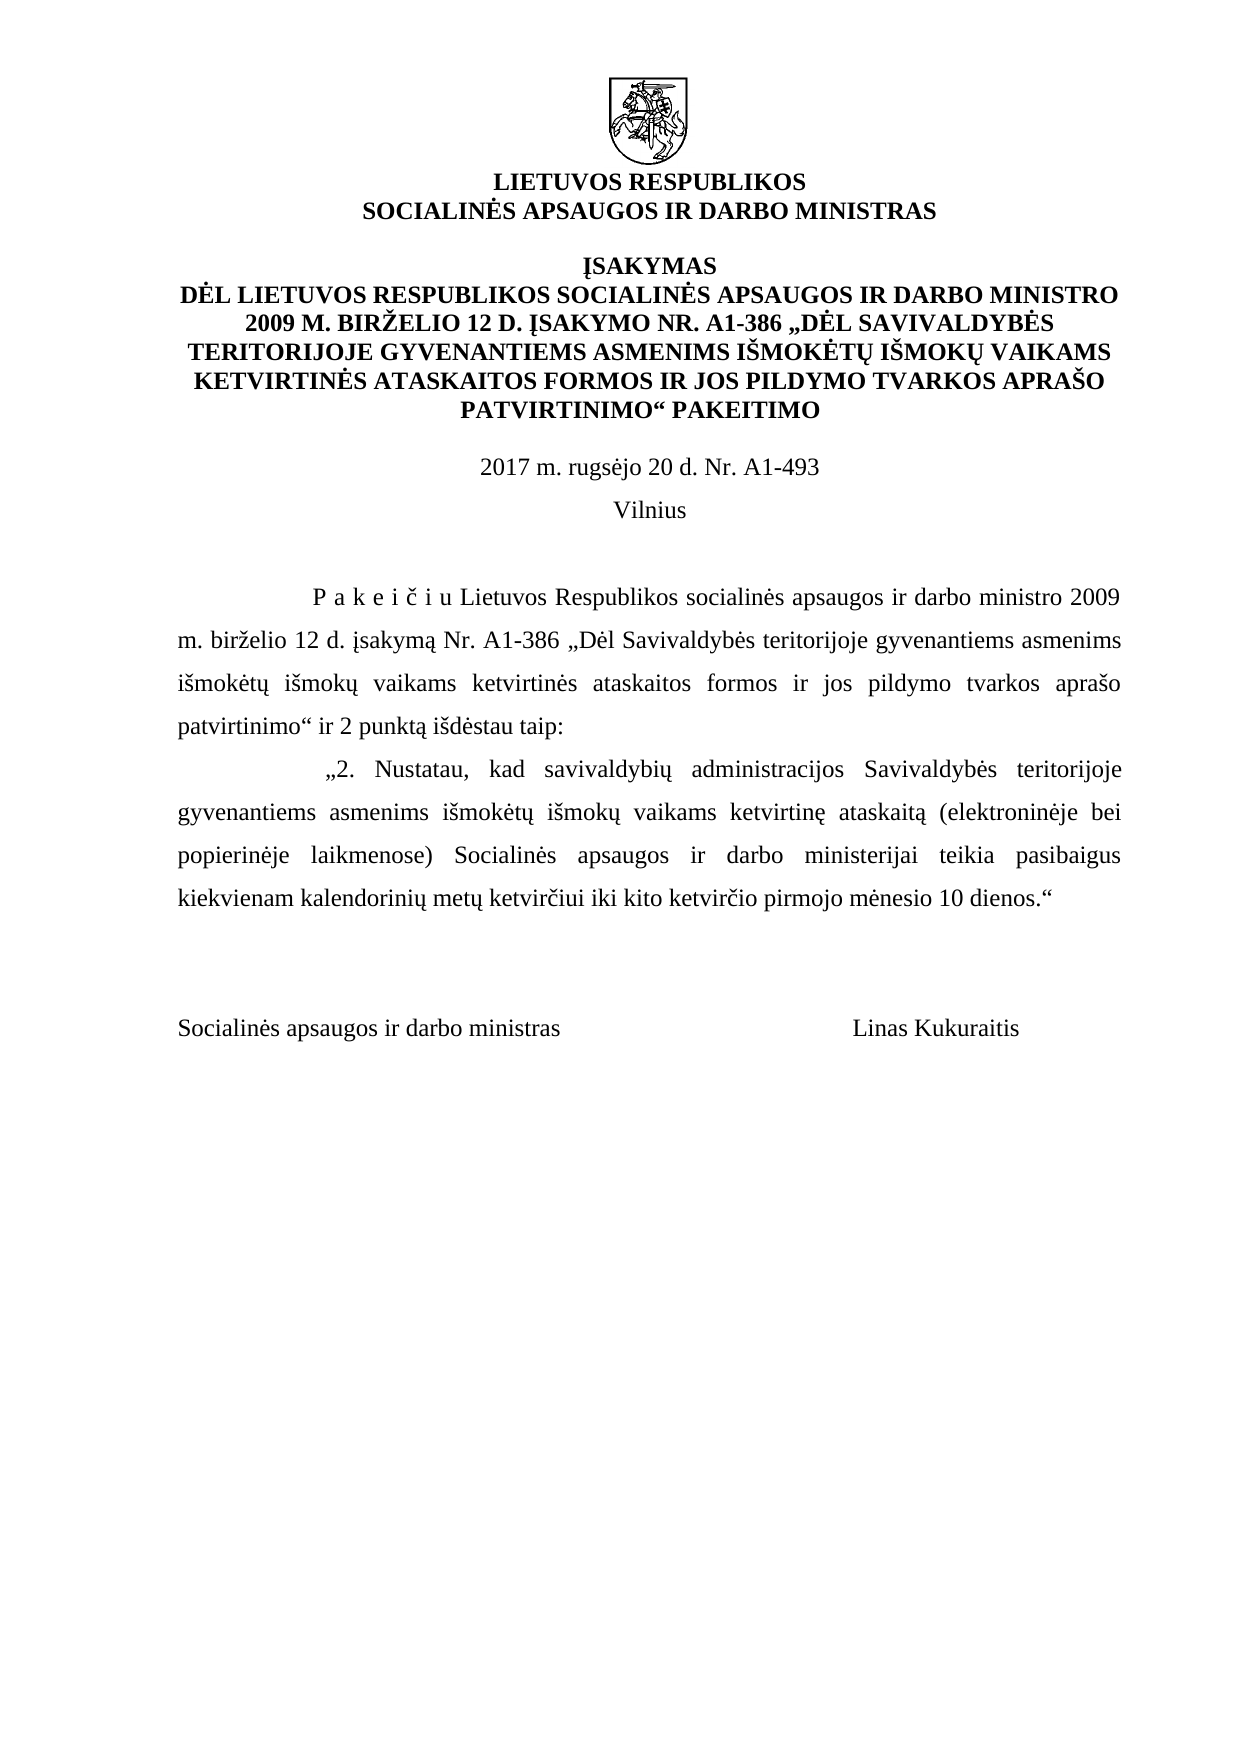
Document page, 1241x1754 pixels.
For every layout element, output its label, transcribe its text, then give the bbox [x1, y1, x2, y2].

text SOCIALINĖS APSAUGOS IR DARBO MINISTRAS [177, 196, 1122, 225]
text Socialinės apsaugos ir darbo ministras Linas Kukuraitis [177, 1013, 1122, 1042]
text DĖL LIETUVOS RESPUBLIKOS SOCIALINĖS APSAUGOS IR DARBO MINISTRO [177, 280, 1122, 308]
text 2009 M. BIRŽELIO 12 D. ĮSAKYMO NR. A1-386 „DĖL SAVIVALDYBĖS TERITORIJOJE GYVENANTIEMS ASMENIMS IŠMOKĖTŲ IŠMOKŲ VAIKAMS KETVIRTINĖS ATASKAITOS FORMOS IR JOS PILDYMO TVARKOS APRAŠO PATVIRTINIMO“ PAKEITIMO [177, 308, 1122, 423]
text LIETUVOS RESPUBLIKOS [177, 167, 1122, 196]
text Vilnius [177, 495, 1122, 524]
text „2. Nustatau, kad savivaldybių administracijos Savivaldybės teritorijoje gyvenantiems asmenims išmokėtų išmokų vaikams ketvirtinę ataskaitą (elektroninėje bei popierinėje laikmenose) Socialinės apsaugos ir darbo ministerijai teikia pasibaigus kiekvienam kalendorinių metų ketvirčiui iki kito ketvirčio pirmojo mėnesio 10 dienos.“ [177, 754, 1122, 912]
text ĮSAKYMAS [177, 251, 1122, 280]
text P a k e i č i u Lietuvos Respublikos socialinės apsaugos ir darbo ministro 2009 m. birželio 12 d. įsakymą Nr. A1-386 „Dėl Savivaldybės teritorijoje gyvenantiems asmenims išmokėtų išmokų vaikams ketvirtinės ataskaitos formos ir jos pildymo tvarkos aprašo patvirtinimo“ ir 2 punktą išdėstau taip: [177, 582, 1122, 740]
text 2017 m. rugsėjo 20 d. Nr. A1-493 [177, 452, 1122, 481]
